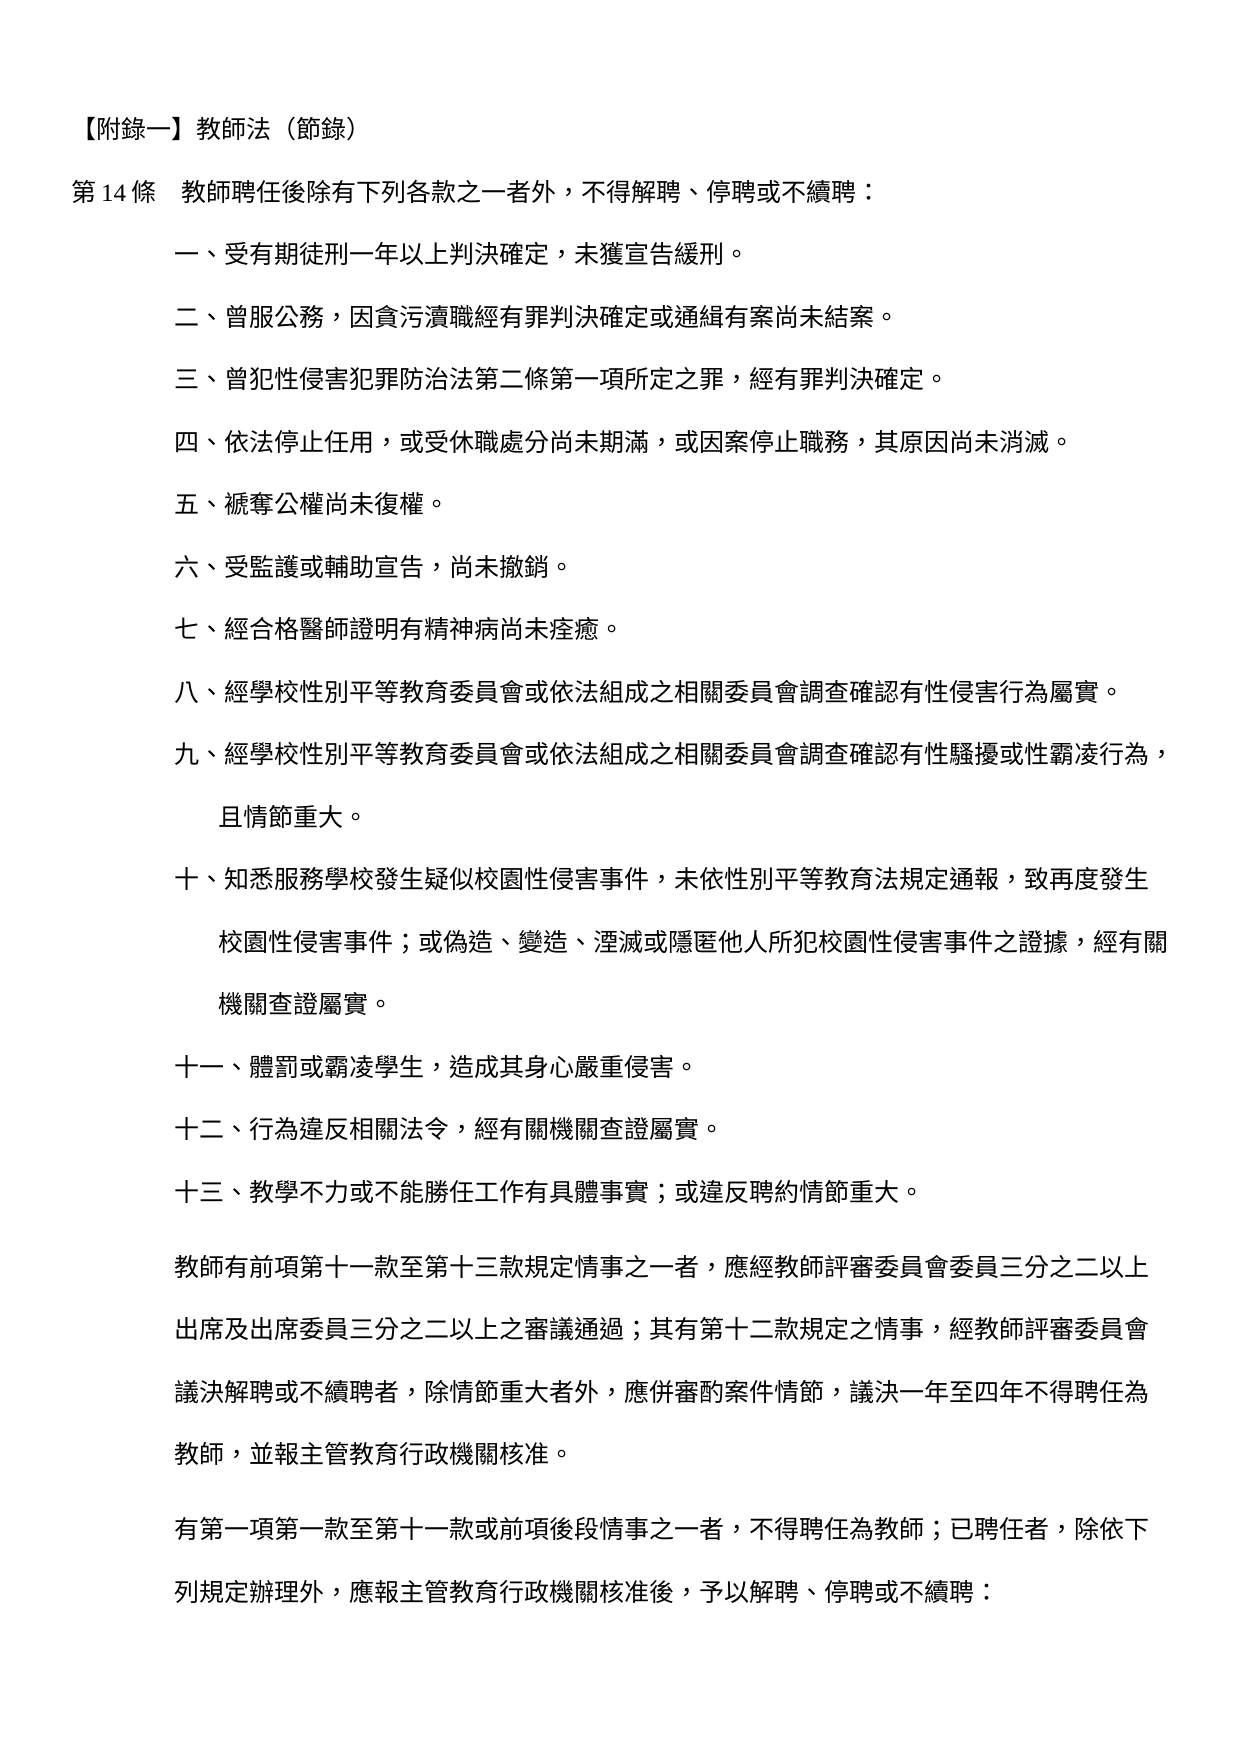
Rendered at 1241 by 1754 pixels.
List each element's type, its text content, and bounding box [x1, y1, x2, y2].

text 五、褫奪公權尚未復權。 [174, 461, 1169, 523]
text 十一、體罰或霸凌學生，造成其身心嚴重侵害。 [174, 1023, 1169, 1086]
text 六、受監護或輔助宣告，尚未撤銷。 [174, 523, 1169, 586]
text 一、受有期徒刑一年以上判決確定，未獲宣告緩刑。 [174, 211, 1169, 273]
text 十三、教學不力或不能勝任工作有具體事實；或違反聘約情節重大。 [174, 1148, 1169, 1211]
text 十二、行為違反相關法令，經有關機關查證屬實。 [174, 1086, 1169, 1148]
text 有第一項第一款至第十一款或前項後段情事之一者，不得聘任為教師；已聘任者，除依下列規定辦理外，應報主管教育行政機關核准後，予以解聘、停聘或不續聘： [174, 1486, 1169, 1611]
text 二、曾服公務，因貪污瀆職經有罪判決確定或通緝有案尚未結案。 [174, 273, 1169, 336]
text 八、經學校性別平等教育委員會或依法組成之相關委員會調查確認有性侵害行為屬實。 [174, 648, 1169, 711]
text 七、經合格醫師證明有精神病尚未痊癒。 [174, 586, 1169, 648]
text 三、曾犯性侵害犯罪防治法第二條第一項所定之罪，經有罪判決確定。 [174, 336, 1169, 398]
text 九、經學校性別平等教育委員會或依法組成之相關委員會調查確認有性騷擾或性霸凌行為，且情節重大。 [174, 711, 1169, 836]
text 十、知悉服務學校發生疑似校園性侵害事件，未依性別平等教育法規定通報，致再度發生校園性侵害事件；或偽造、變造、湮滅或隱匿他人所犯校園性侵害事件之證據，經有關機關查證屬實。 [174, 836, 1169, 1023]
text 四、依法停止任用，或受休職處分尚未期滿，或因案停止職務，其原因尚未消滅。 [174, 398, 1169, 461]
text 第14條 教師聘任後除有下列各款之一者外，不得解聘、停聘或不續聘： [71, 148, 1169, 211]
text 【附錄一】教師法（節錄） [71, 86, 1169, 148]
text 教師有前項第十一款至第十三款規定情事之一者，應經教師評審委員會委員三分之二以上出席及出席委員三分之二以上之審議通過；其有第十二款規定之情事，經教師評審委員會議決解聘或不續聘者，除情節重大者外，應併審酌案件情節，議決一年至四年不得聘任為教師，並報主管教育行政機關核准。 [174, 1223, 1169, 1473]
